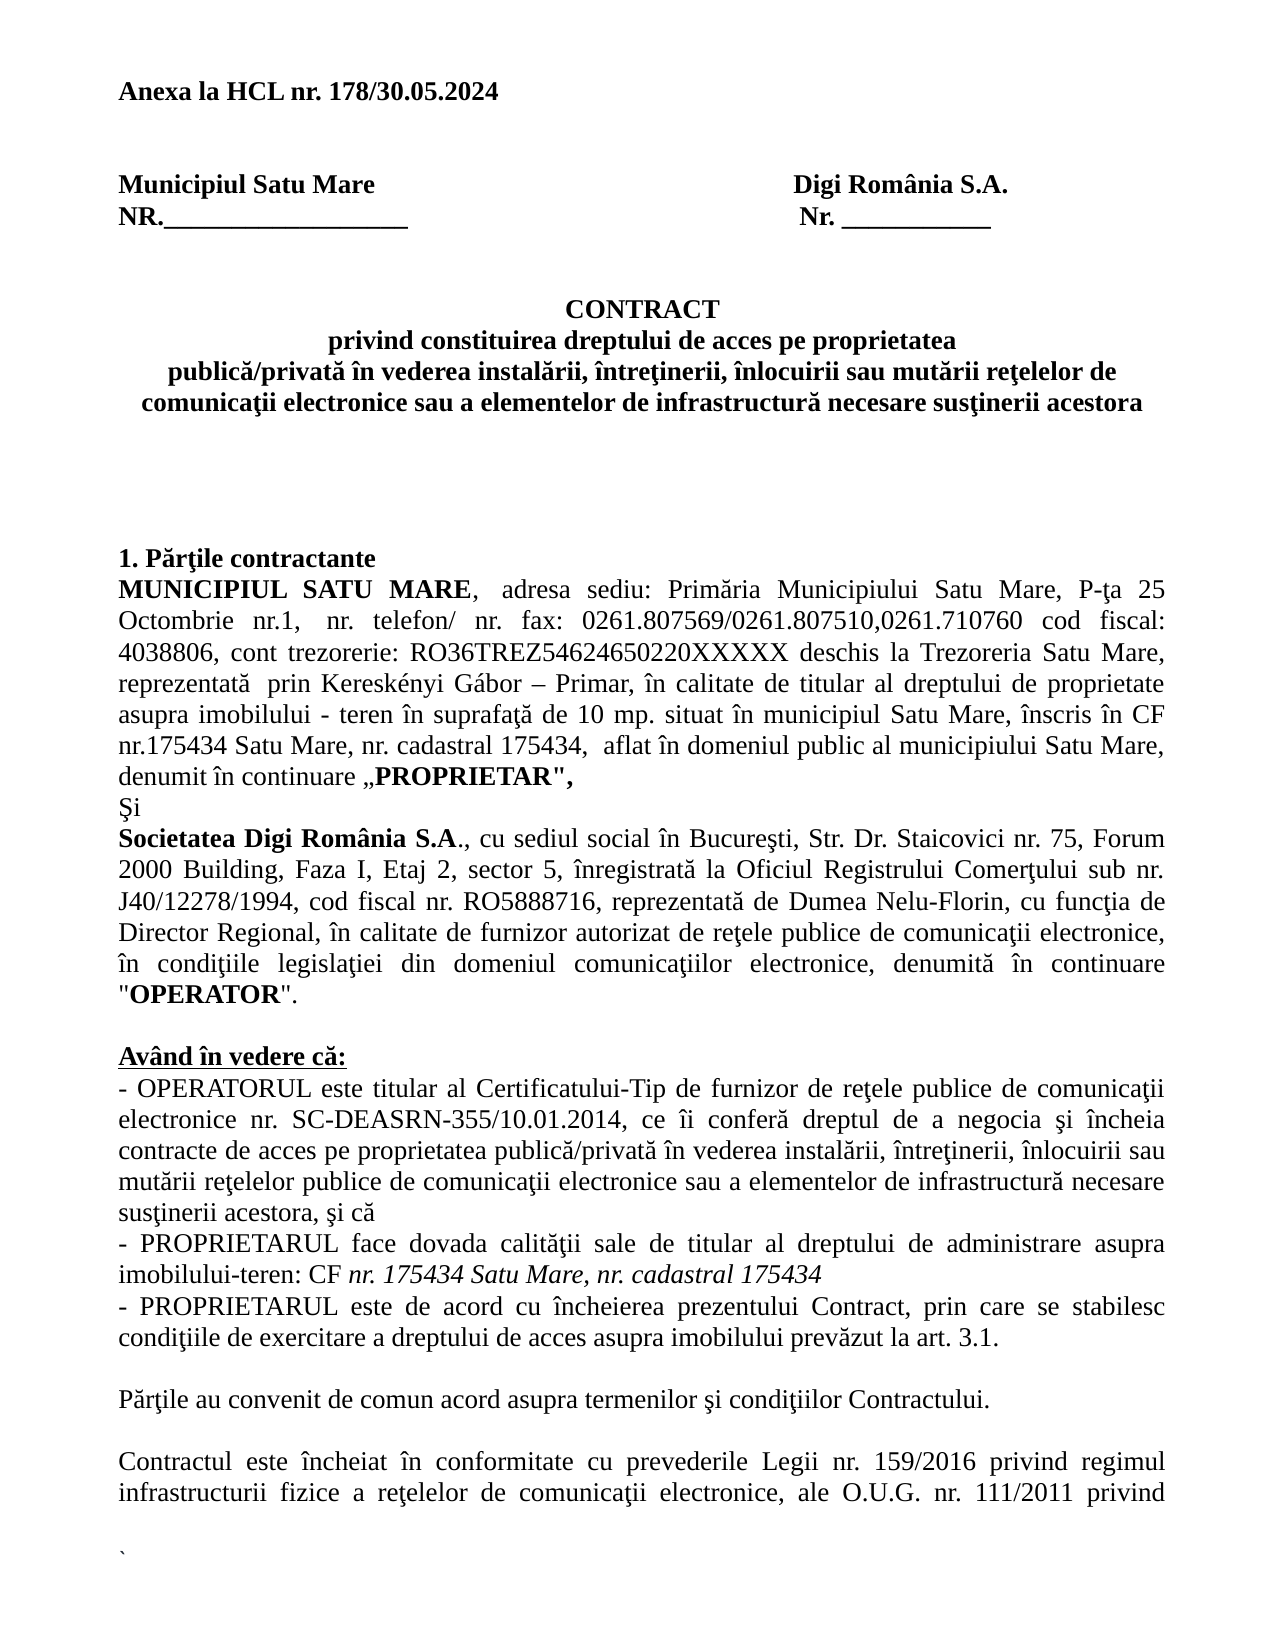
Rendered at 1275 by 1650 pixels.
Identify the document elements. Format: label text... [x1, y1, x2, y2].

text Contractul este încheiat în conformitate cu prevederile Legii nr. 159/2016 privind regimul infrastructurii fizice a reţelelor de comunicaţii electronice, ale O.U.G. nr. 111/2011 privind [118, 1445, 1167, 1508]
text - PROPRIETARUL este de acord cu încheierea prezentului Contract, prin care se stabilesc condiţiile de exercitare a dreptului de acces asupra imobilului prevăzut la art. 3.1. [118, 1290, 1167, 1352]
text privind constituirea dreptului de acces pe proprietatea [118, 324, 1167, 355]
text Anexa la HCL nr. 178/30.05.2024 [118, 75, 1167, 106]
text Şi [118, 791, 1167, 822]
text NR.__________________ Nr. ___________ [118, 199, 1167, 231]
text MUNICIPIUL SATU MARE, adresa sediu: Primăria Municipiului Satu Mare, P-ţa 25 Octombrie nr.1, nr. telefon/ nr. fax: 0261.807569/0261.807510,0261.710760 cod fiscal: 4038806, cont trezorerie: RO36TREZ54624650220XXXXX deschis la Trezoreria Satu Mare, reprezentată prin Kereskényi Gábor – Primar, în calitate de titular al dreptului de proprietate asupra imobilului - teren în suprafaţă de 10 mp. situat în municipiul Satu Mare, înscris în CF nr.175434 Satu Mare, nr. cadastral 175434, aflat în domeniul public al municipiului Satu Mare, denumit în continuare „PROPRIETAR", [118, 573, 1167, 791]
text - OPERATORUL este titular al Certificatului-Tip de furnizor de reţele publice de comunicaţii electronice nr. SC-DEASRN-355/10.01.2014, ce îi conferă dreptul de a negocia şi încheia contracte de acces pe proprietatea publică/privată în vederea instalării, întreţinerii, înlocuirii sau mutării reţelelor publice de comunicaţii electronice sau a elementelor de infrastructură necesare susţinerii acestora, şi că [118, 1072, 1167, 1227]
text Municipiul Satu Mare Digi România S.A. [118, 168, 1167, 199]
text Părţile au convenit de comun acord asupra termenilor şi condiţiilor Contractului. [118, 1383, 1167, 1414]
text - PROPRIETARUL face dovada calităţii sale de titular al dreptului de administrare asupra imobilului-teren: CF nr. 175434 Satu Mare, nr. cadastral 175434 [118, 1227, 1167, 1290]
text Având în vedere că: [118, 1041, 1167, 1072]
text 1. Părţile contractante [118, 542, 1167, 573]
text Societatea Digi România S.A., cu sediul social în Bucureşti, Str. Dr. Staicovici nr. 75, Forum 2000 Building, Faza I, Etaj 2, sector 5, înregistrată la Oficiul Registrului Comerţului sub nr. J40/12278/1994, cod fiscal nr. RO5888716, reprezentată de Dumea Nelu-Florin, cu funcţia de Director Regional, în calitate de furnizor autorizat de reţele publice de comunicaţii electronice, în condiţiile legislaţiei din domeniul comunicaţiilor electronice, denumită în continuare "OPERATOR". [118, 822, 1167, 1009]
text CONTRACT [118, 293, 1167, 324]
text publică/privată în vederea instalării, întreţinerii, înlocuirii sau mutării reţelelor de comunicaţii electronice sau a elementelor de infrastructură necesare susţinerii acestora [118, 355, 1167, 418]
